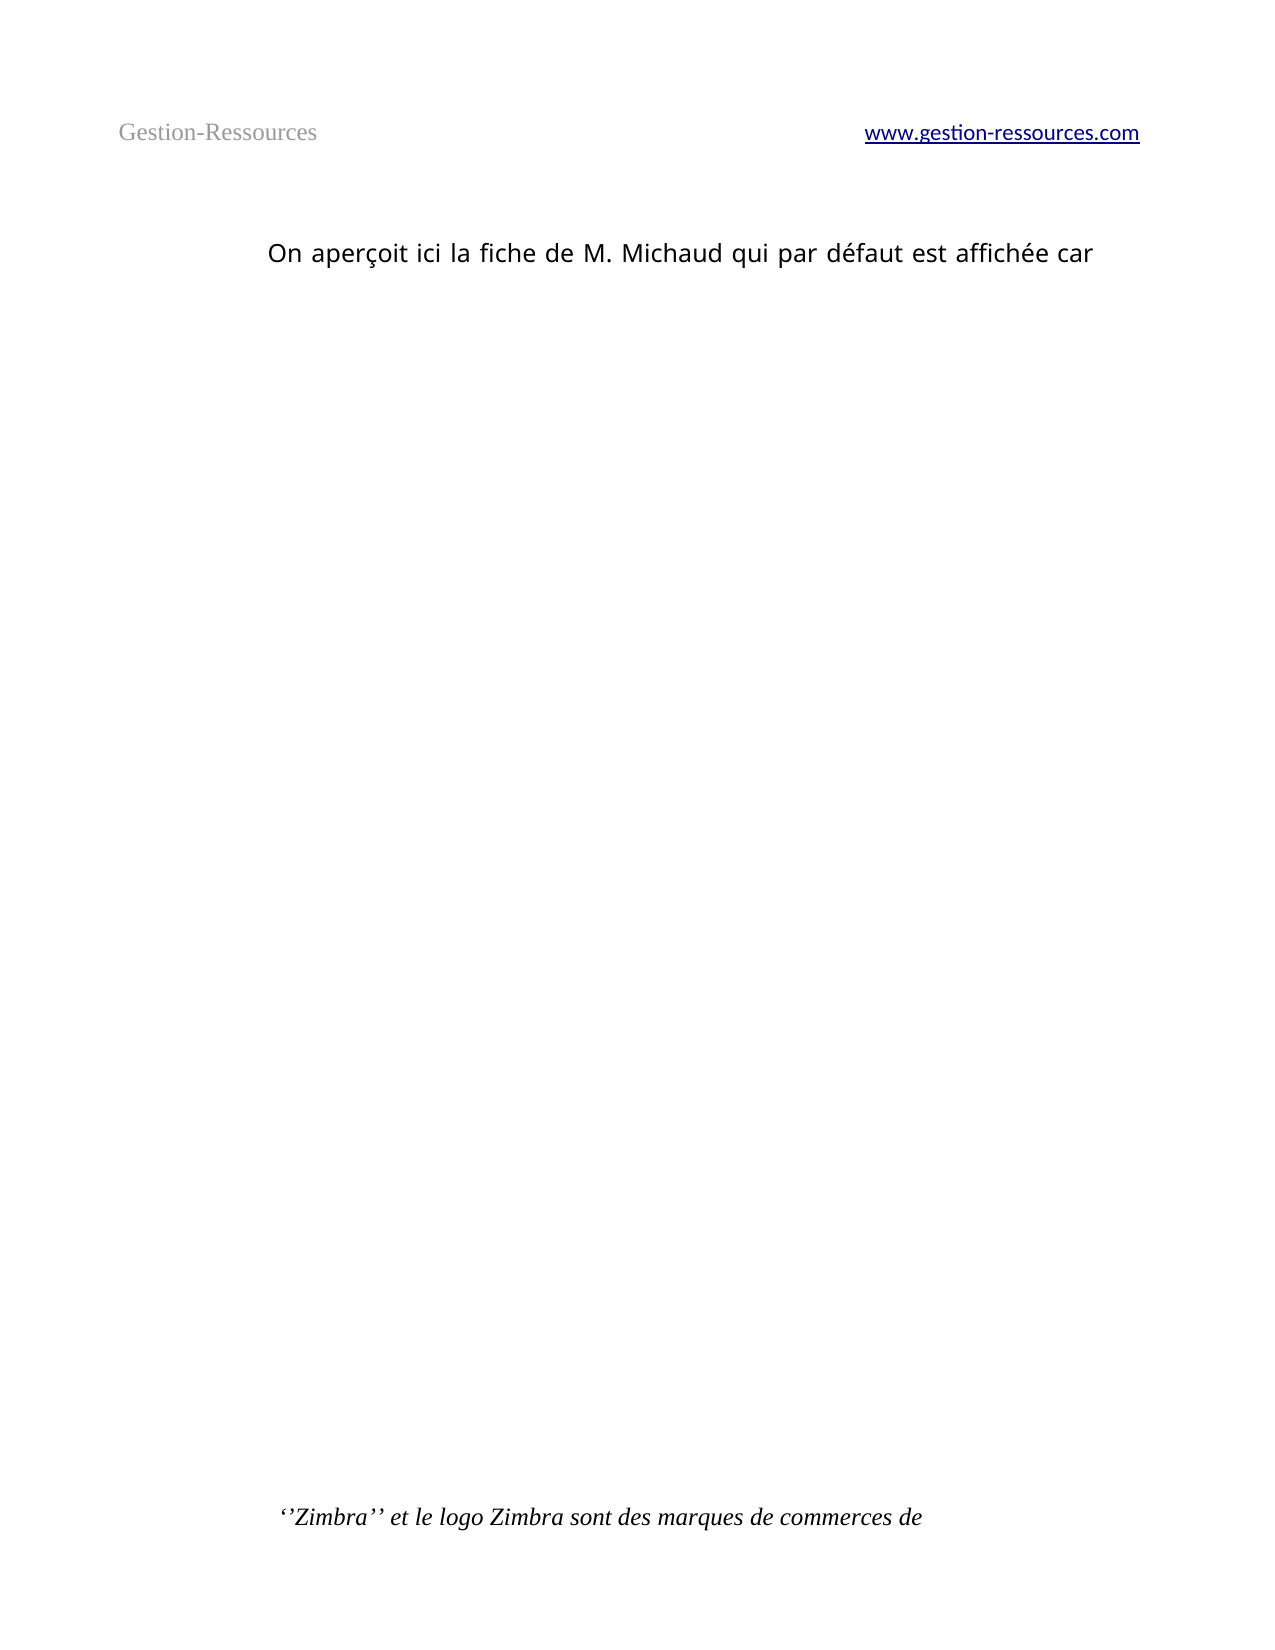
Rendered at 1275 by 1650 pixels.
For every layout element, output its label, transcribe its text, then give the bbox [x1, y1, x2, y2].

text On aperçoit ici la fiche de M. Michaud qui par défaut est affichée car [267, 236, 1171, 270]
